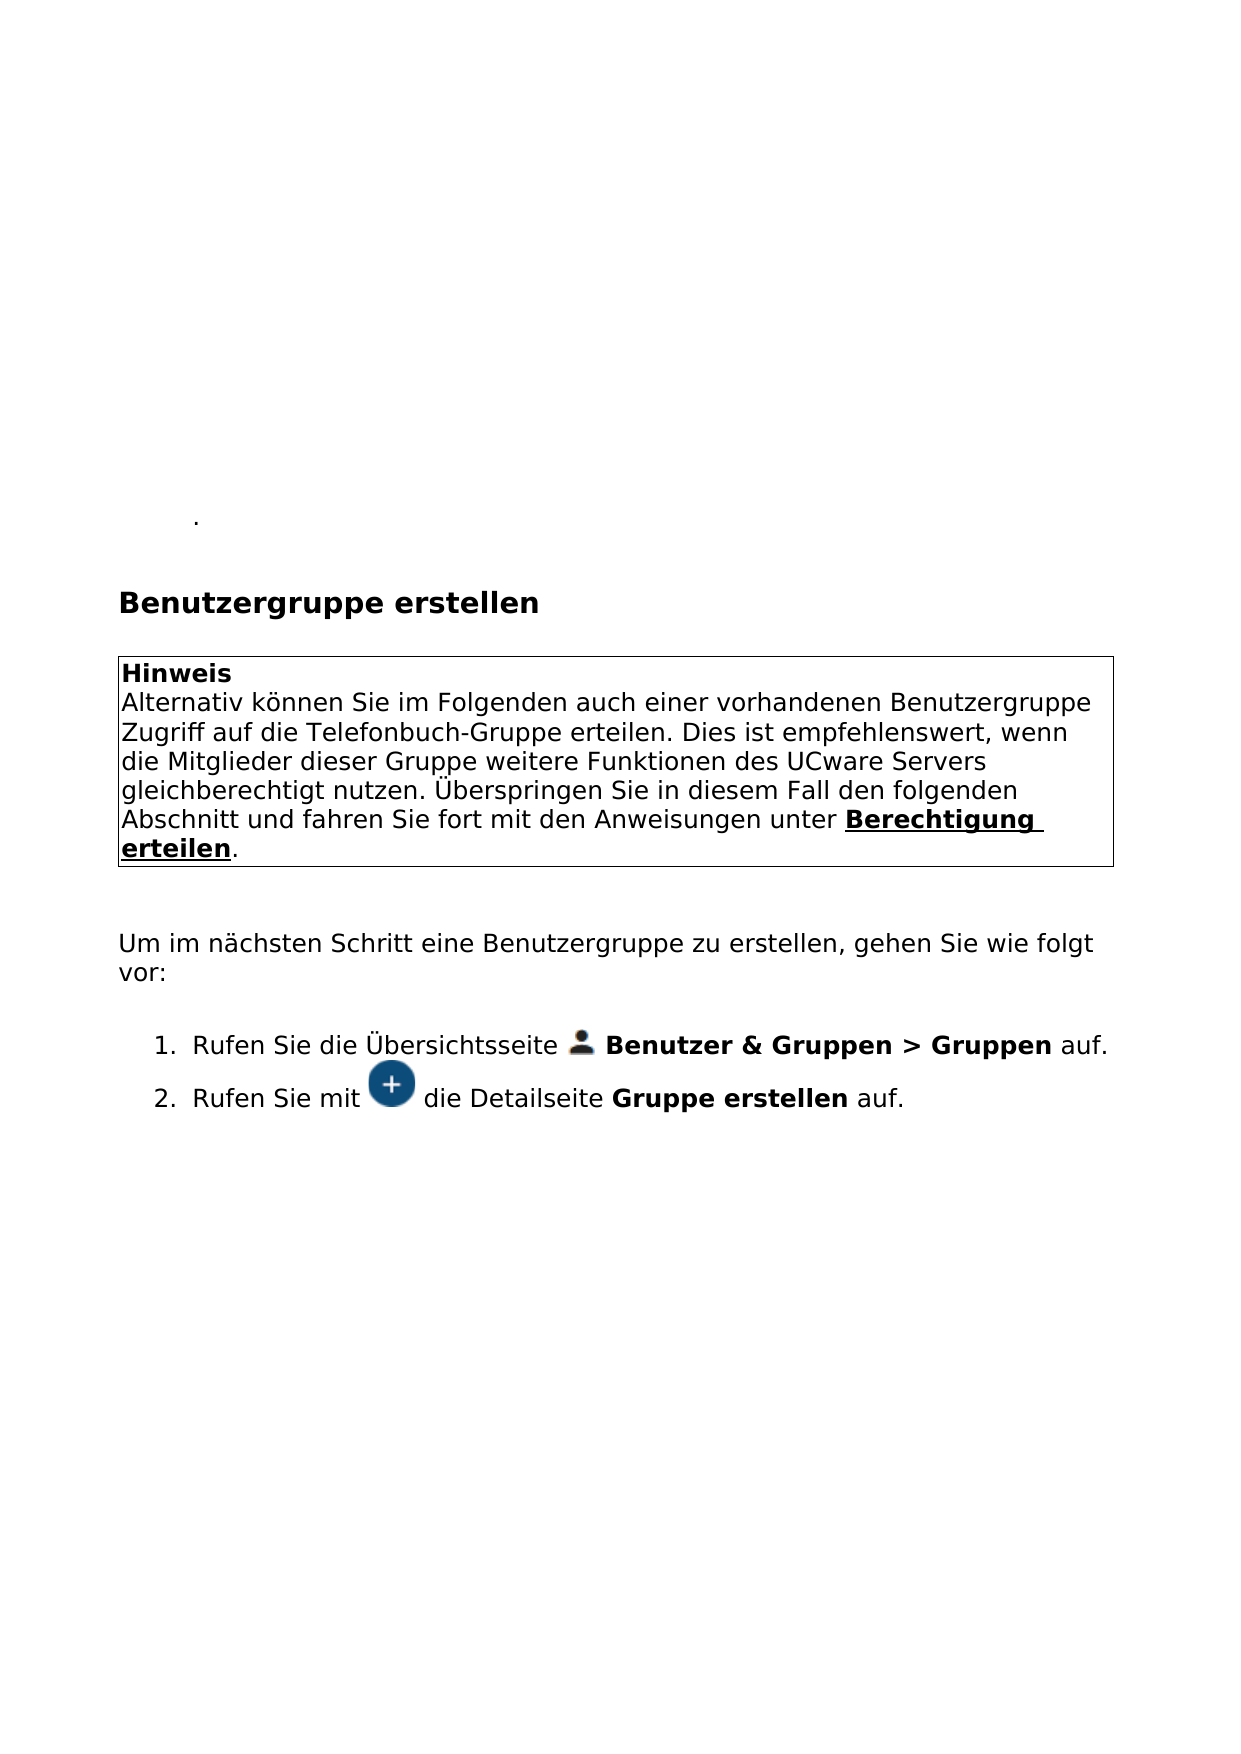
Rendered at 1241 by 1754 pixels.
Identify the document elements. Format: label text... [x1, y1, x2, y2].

picture [368, 1060, 416, 1107]
subtitle Benutzergruppe erstellen [118, 586, 1122, 620]
text Um im nächsten Schritt eine Benutzergruppe zu erstellen, gehen Sie wie folgt vor: [118, 929, 1122, 987]
list . [177, 118, 1122, 532]
table_header Hinweis Alternativ können Sie im Folgenden auch einer vorhandenen Benutzergruppe Zugriff auf die Telefonbuch-Gruppe erteilen. Dies ist empfehlenswert, wenn die Mitglieder dieser Gruppe weitere Funktionen des UCware Servers gleichberechtigt nutzen. Überspringen Sie in diesem Fall den folgenden Abschnitt und fahren Sie fort mit den Anweisungen unter Berechtigung erteilen. [119, 657, 1113, 866]
list Rufen Sie die ÜbersichtsseiteBenutzer & Gruppen > Gruppen auf. [177, 1029, 1122, 1060]
picture [558, 1029, 605, 1055]
list Rufen Sie mit die Detailseite Gruppe erstellen auf. [177, 1060, 1122, 1113]
